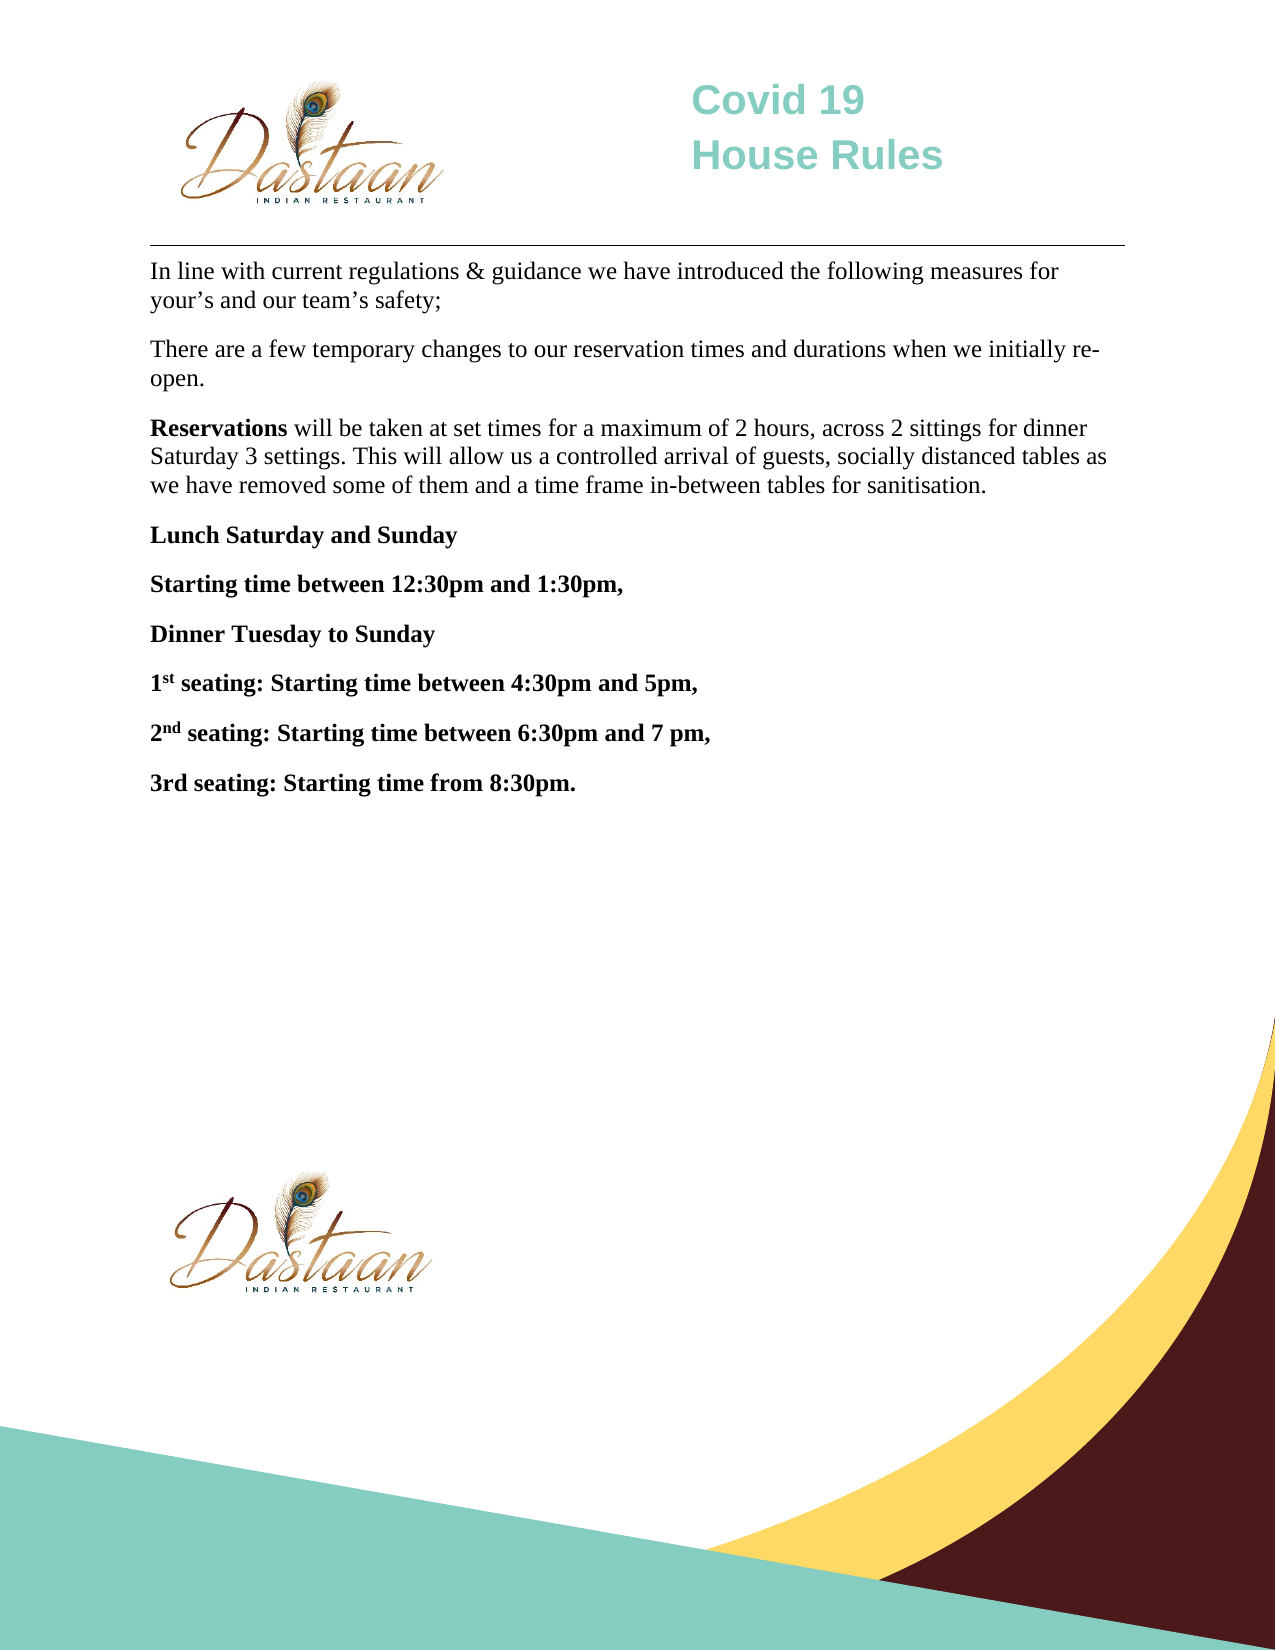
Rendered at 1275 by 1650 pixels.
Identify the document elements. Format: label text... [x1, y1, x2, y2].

text 2nd seating: Starting time between 6:30pm and 7 pm, [150, 718, 1125, 747]
text Reservations will be taken at set times for a maximum of 2 hours, across 2 sittings for dinner Saturday 3 settings. This will allow us a controlled arrival of guests, socially distanced tables as we have removed some of them and a time frame in-between tables for sanitisation. [150, 413, 1125, 499]
text 3rd seating: Starting time from 8:30pm. [150, 768, 1125, 796]
text In line with current regulations & guidance we have introduced the following measures for your’s and our team’s safety; [150, 256, 1125, 313]
table_header [150, 75, 680, 244]
text Dinner Tuesday to Sunday [150, 619, 1125, 648]
text There are a few temporary changes to our reservation times and durations when we initially re-open. [150, 334, 1125, 392]
table_header Covid 19 House Rules [680, 75, 1125, 244]
text Lunch Saturday and Sunday [150, 520, 1125, 548]
text Starting time between 12:30pm and 1:30pm, [150, 569, 1125, 598]
text 1st seating: Starting time between 4:30pm and 5pm, [150, 668, 1125, 697]
